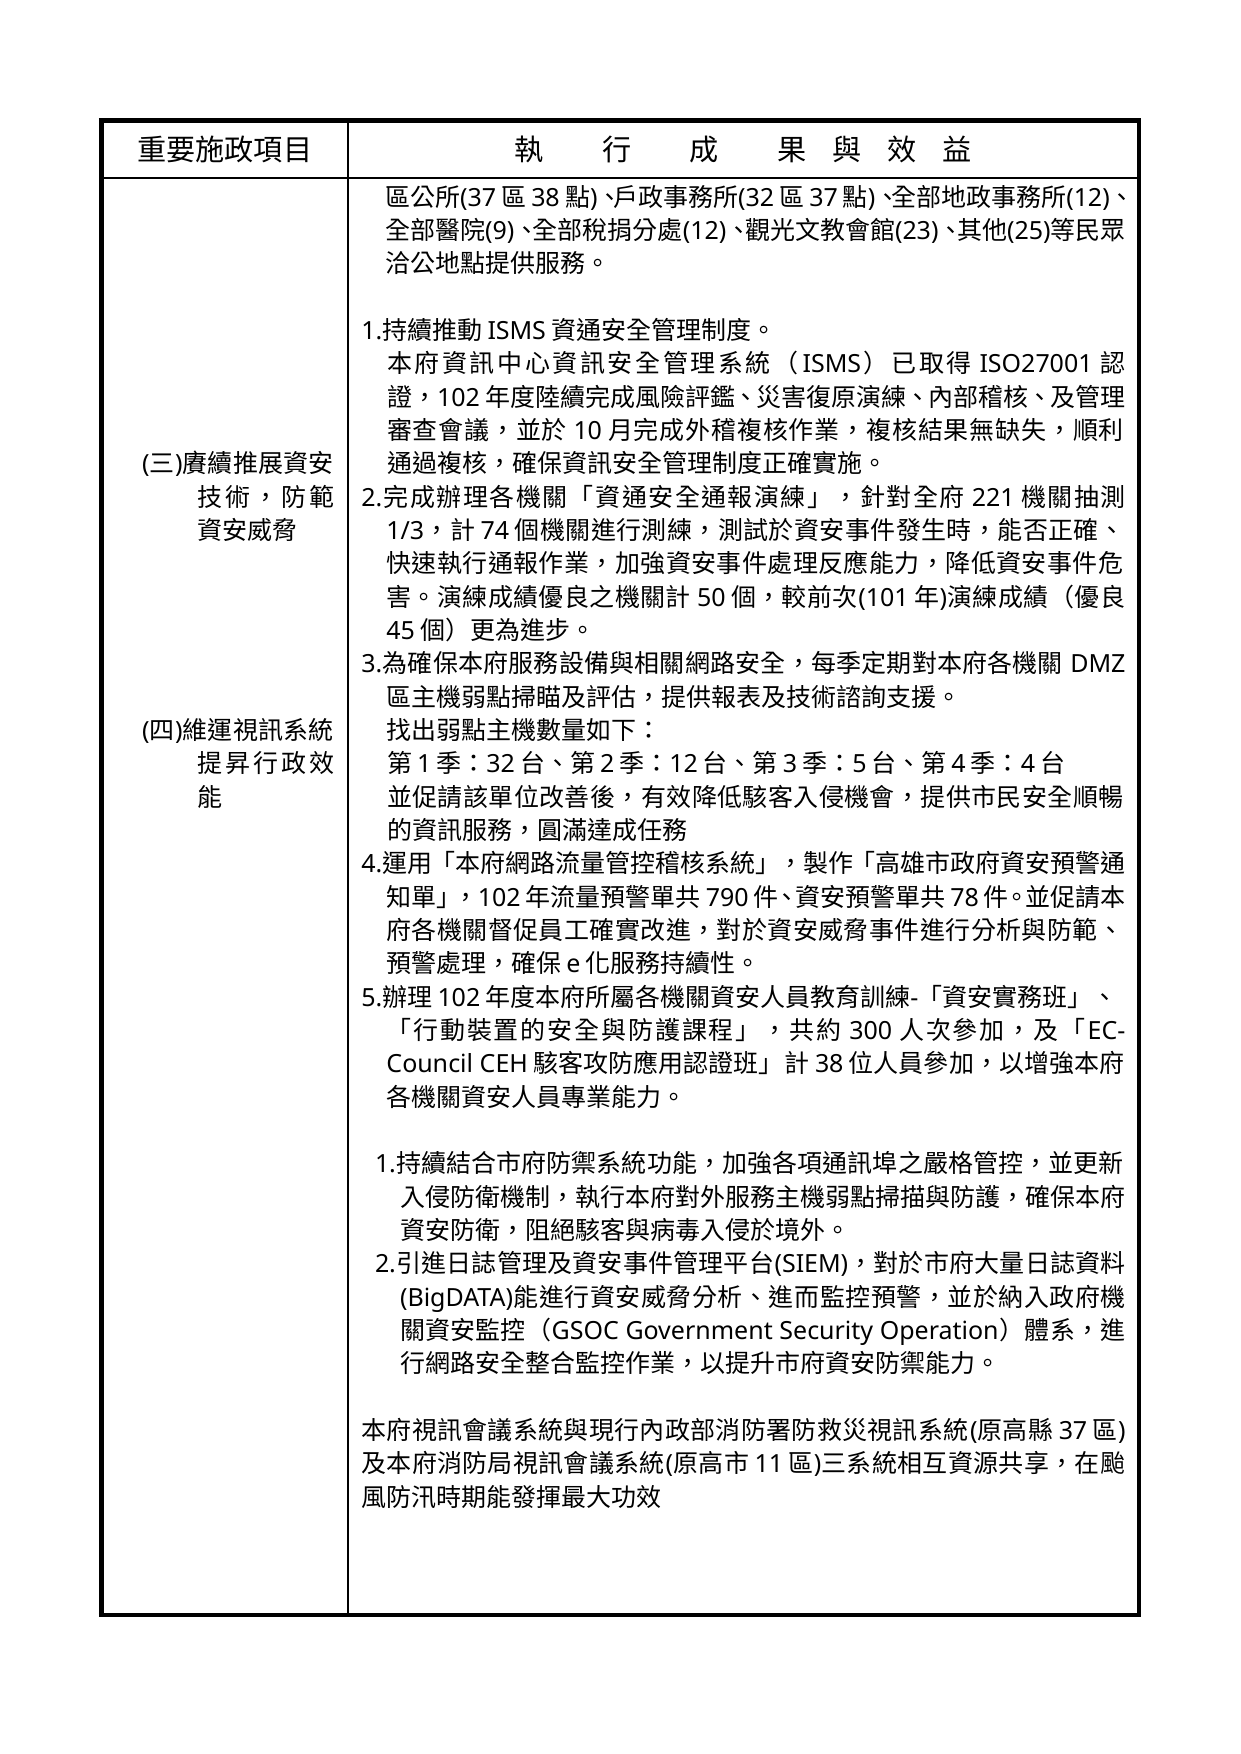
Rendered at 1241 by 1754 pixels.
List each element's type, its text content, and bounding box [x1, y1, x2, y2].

table_header 執 行 成 果 與 效 益 [349, 123, 1137, 177]
table_header 重要施政項目 [104, 123, 347, 177]
table_cell (三)賡續推展資安技術，防範資安威脅 (四)維運視訊系統提昇行政效能 [104, 179, 347, 1613]
table_cell 區公所(37區38點)、戶政事務所(32區37點)、全部地政事務所(12)、全部醫院(9)、全部稅捐分處(12)、觀光文教會館(23)、其他(25)等民眾洽公地點提供服務。 1.持續推動ISMS資通安全管理制度。 本府資訊中心資訊安全管理系統（ISMS）已取得ISO27001認證，102年度陸續完成風險評鑑、災害復原演練、內部稽核、及管理審查會議，並於10月完成外稽複核作業，複核結果無缺失，順利通過複核，確保資訊安全管理制度正確實施。 2.完成辦理各機關「資通安全通報演練」，針對全府221機關抽測1/3，計74個機關進行測練，測試於資安事件發生時，能否正確、快速執行通報作業，加強資安事件處理反應能力，降低資安事件危害。演練成績優良之機關計50個，較前次(101年)演練成績（優良45個）更為進步。 3.為確保本府服務設備與相關網路安全，每季定期對本府各機關DMZ區主機弱點掃瞄及評估，提供報表及技術諮詢支援。 找出弱點主機數量如下： 第1季：32台、第2季：12台、第3季：5台、第4季：4台 並促請該單位改善後，有效降低駭客入侵機會，提供市民安全順暢的資訊服務，圓滿達成任務 4.運用「本府網路流量管控稽核系統」，製作「高雄市政府資安預警通知單」，102年流量預警單共790件、資安預警單共78件。並促請本府各機關督促員工確實改進，對於資安威脅事件進行分析與防範、預警處理，確保e化服務持續性。 5.辦理102年度本府所屬各機關資安人員教育訓練-「資安實務班」、「行動裝置的安全與防護課程」，共約300人次參加，及「EC-Council CEH駭客攻防應用認證班」計38位人員參加，以增強本府各機關資安人員專業能力。 1.持續結合市府防禦系統功能，加強各項通訊埠之嚴格管控，並更新入侵防衛機制，執行本府對外服務主機弱點掃描與防護，確保本府資安防衛，阻絕駭客與病毒入侵於境外。 2.引進日誌管理及資安事件管理平台(SIEM)，對於市府大量日誌資料(BigDATA)能進行資安威脅分析、進而監控預警，並於納入政府機關資安監控（GSOC Government Security Operation）體系，進行網路安全整合監控作業，以提升市府資安防禦能力。 本府視訊會議系統與現行內政部消防署防救災視訊系統(原高縣37區)及本府消防局視訊會議系統(原高市11區)三系統相互資源共享，在颱風防汛時期能發揮最大功效 [349, 179, 1137, 1613]
